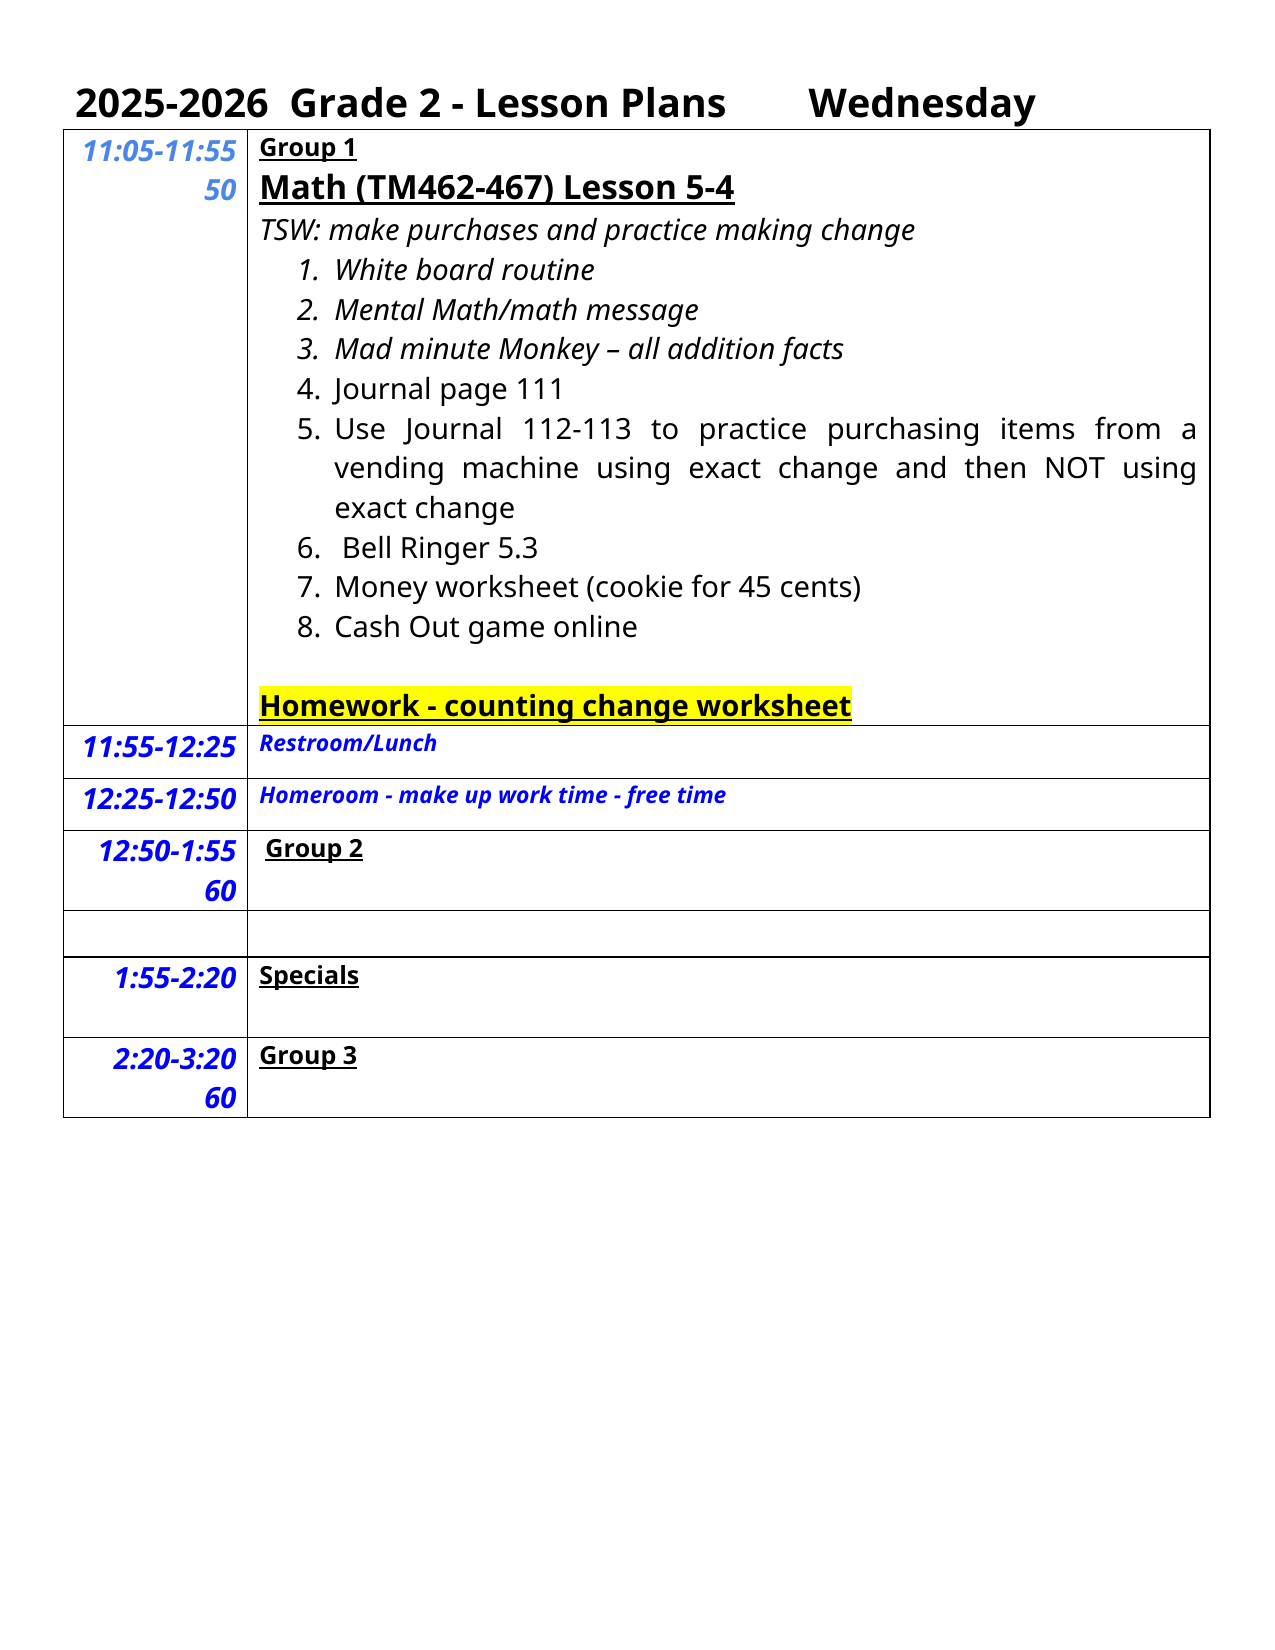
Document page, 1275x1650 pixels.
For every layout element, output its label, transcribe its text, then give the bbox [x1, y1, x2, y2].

table_cell 12:25-12:50 [64, 779, 247, 829]
table_header Group 1 Math (TM462-467) Lesson 5-4 TSW: make purchases and practice making change White board routine Mental Math/math message Mad minute Monkey – all addition facts Journal page 111 Use Journal 112-113 to practice purchasing items from a vending machine using exact change and then NOT using exact change Bell Ringer 5.3 Money worksheet (cookie for 45 cents) Cash Out game online Homework - counting change worksheet [248, 130, 1209, 725]
table_header 11:05-11:55 50 [64, 130, 247, 725]
table_cell Group 3 [248, 1038, 1209, 1117]
table_cell [64, 911, 247, 956]
table_cell 1:55-2:20 [64, 958, 247, 1037]
table_cell 11:55-12:25 [64, 726, 247, 777]
table_cell Restroom/Lunch [248, 726, 1209, 777]
table_cell 2:20-3:20 60 [64, 1038, 247, 1117]
table_cell 12:50-1:55 60 [64, 831, 247, 910]
table_cell Homeroom - make up work time - free time [248, 779, 1209, 829]
table_cell Group 2 [248, 831, 1209, 910]
table_cell Specials [248, 958, 1209, 1037]
text 2025-2026 Grade 2 - Lesson Plans Wednesday [75, 75, 1200, 129]
table_cell [248, 911, 1209, 956]
